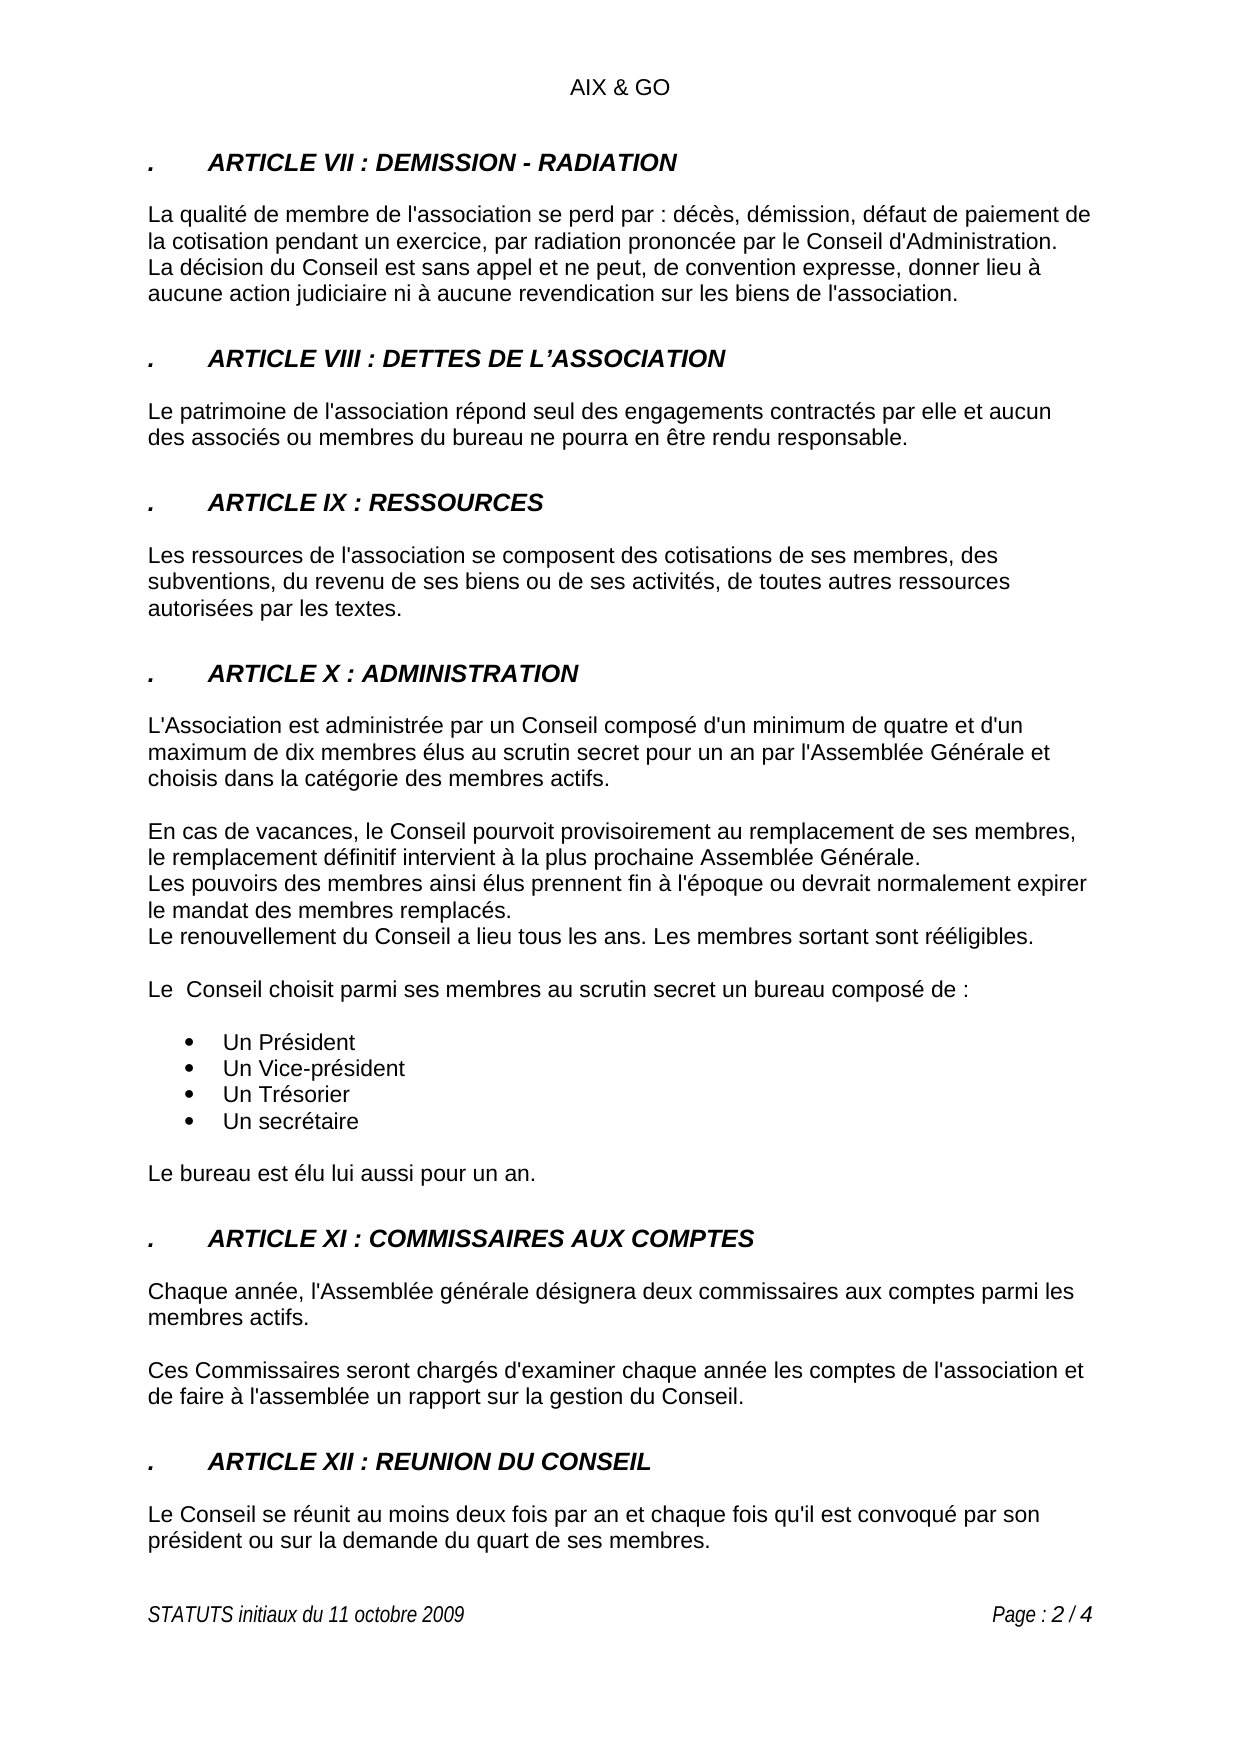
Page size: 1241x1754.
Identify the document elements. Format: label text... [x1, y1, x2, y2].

subtitle ARTICLE XI : COMMISSAIRES AUX COMPTES [148, 1224, 1093, 1253]
subtitle ARTICLE VII : DEMISSION - RADIATION [148, 148, 1093, 176]
text Le bureau est élu lui aussi pour un an. [148, 1160, 1093, 1187]
text Le Conseil se réunit au moins deux fois par an et chaque fois qu'il est convoqué par son président ou sur la demande du quart de ses membres. [148, 1501, 1093, 1554]
text L'Association est administrée par un Conseil composé d'un minimum de quatre et d'un maximum de dix membres élus au scrutin secret pour un an par l'Assemblée Générale et choisis dans la catégorie des membres actifs. [148, 712, 1093, 791]
text Le patrimoine de l'association répond seul des engagements contractés par elle et aucun des associés ou membres du bureau ne pourra en être rendu responsable. [148, 398, 1093, 451]
text Ces Commissaires seront chargés d'examiner chaque année les comptes de l'association et de faire à l'assemblée un rapport sur la gestion du Conseil. [148, 1357, 1093, 1410]
text La décision du Conseil est sans appel et ne peut, de convention expresse, donner lieu à aucune action judiciaire ni à aucune revendication sur les biens de l'association. [148, 254, 1093, 307]
text Le renouvellement du Conseil a lieu tous les ans. Les membres sortant sont rééligibles. [148, 923, 1093, 949]
text Les ressources de l'association se composent des cotisations de ses membres, des subventions, du revenu de ses biens ou de ses activités, de toutes autres ressources autorisées par les textes. [148, 542, 1093, 621]
subtitle ARTICLE XII : REUNION DU CONSEIL [148, 1447, 1093, 1476]
subtitle ARTICLE X : ADMINISTRATION [148, 658, 1093, 687]
text Les pouvoirs des membres ainsi élus prennent fin à l'époque ou devrait normalement expirer le mandat des membres remplacés. [148, 870, 1093, 923]
list Un Trésorier [185, 1081, 1093, 1108]
text En cas de vacances, le Conseil pourvoit provisoirement au remplacement de ses membres, le remplacement définitif intervient à la plus prochaine Assemblée Générale. [148, 818, 1093, 870]
subtitle ARTICLE IX : RESSOURCES [148, 488, 1093, 517]
list Un Vice-président [185, 1055, 1093, 1081]
text Chaque année, l'Assemblée générale désignera deux commissaires aux comptes parmi les membres actifs. [148, 1278, 1093, 1331]
list Un secrétaire [185, 1108, 1093, 1134]
text La qualité de membre de l'association se perd par : décès, démission, défaut de paiement de la cotisation pendant un exercice, par radiation prononcée par le Conseil d'Administration. [148, 201, 1093, 254]
text Le Conseil choisit parmi ses membres au scrutin secret un bureau composé de : [148, 976, 1093, 1002]
list Un Président [185, 1028, 1093, 1055]
subtitle ARTICLE VIII : DETTES DE L’ASSOCIATION [148, 344, 1093, 373]
